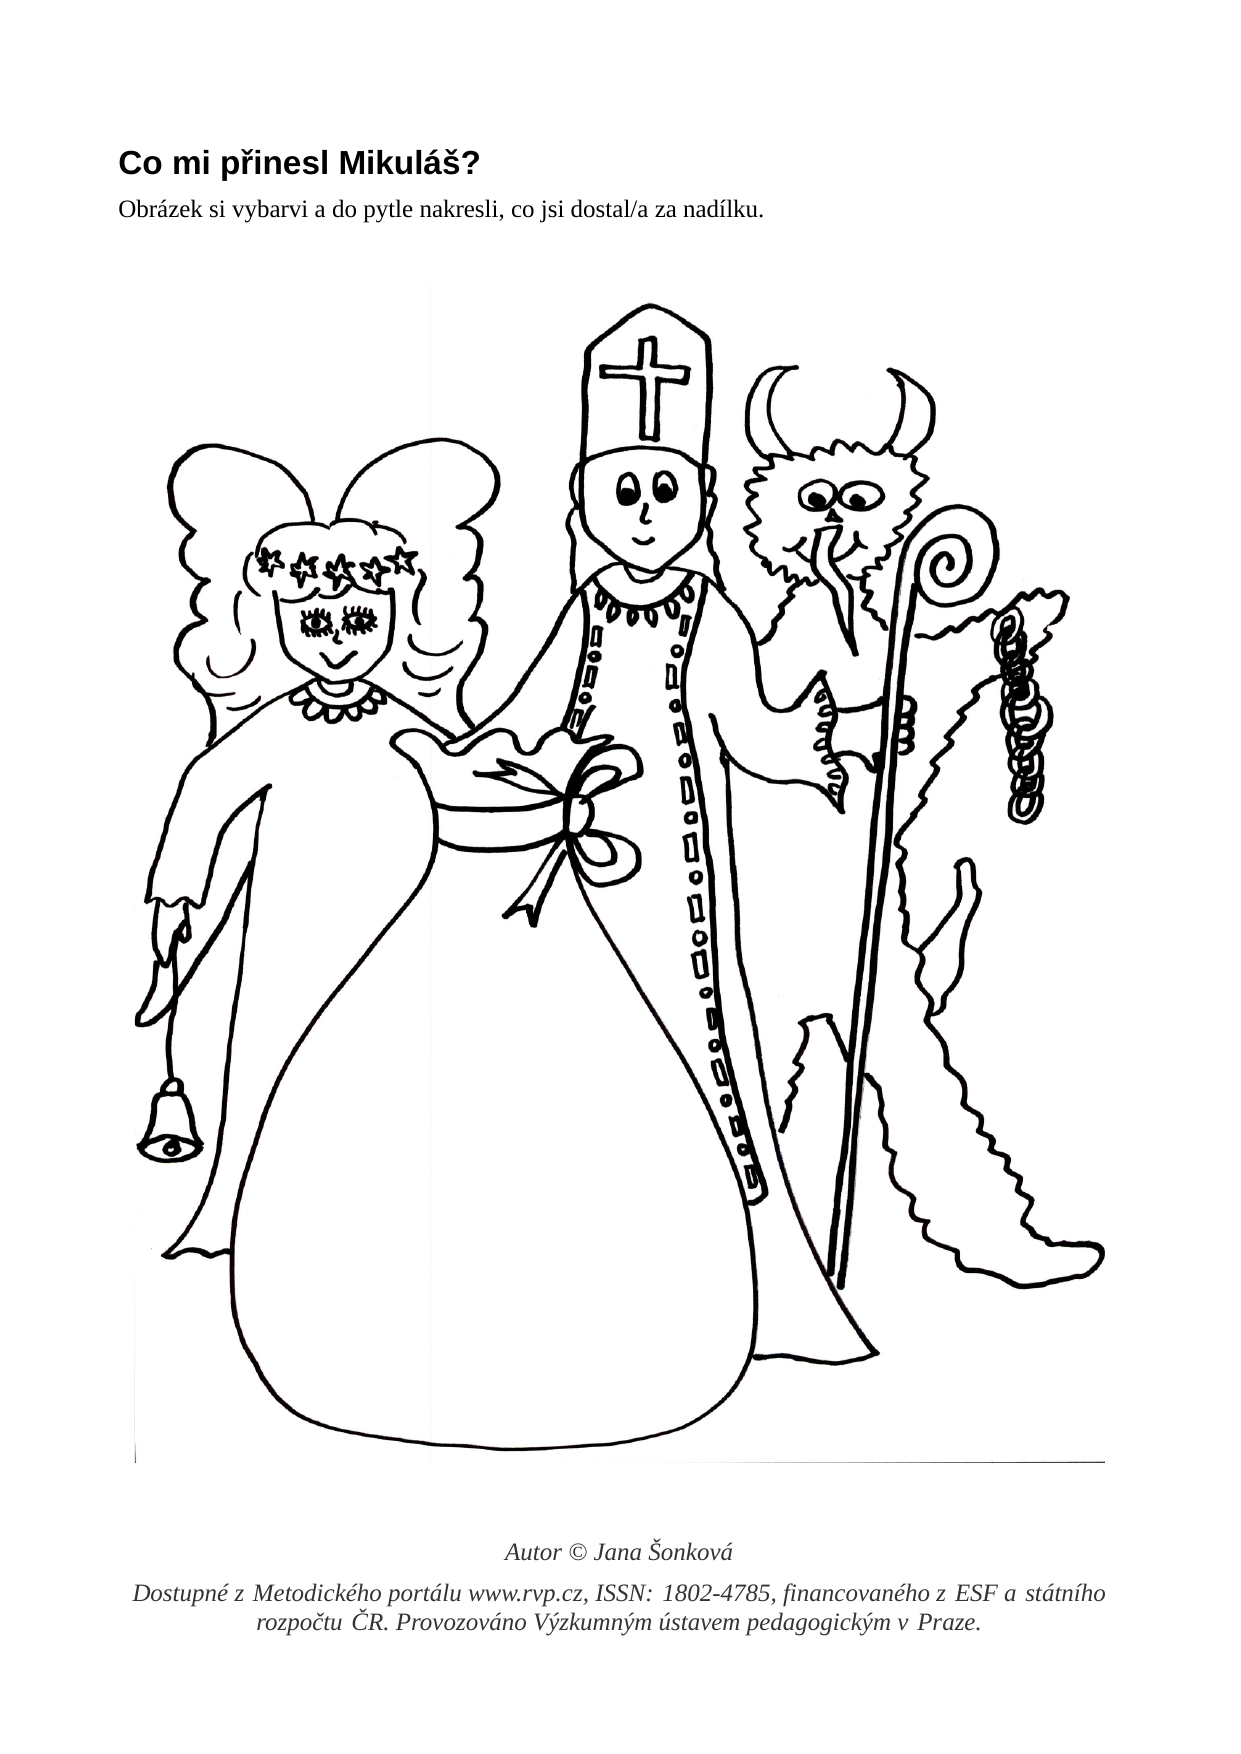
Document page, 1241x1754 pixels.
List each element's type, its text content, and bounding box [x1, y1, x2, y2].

subtitle Co mi přinesl Mikuláš? [118, 143, 1122, 182]
text Obrázek si vybarvi a do pytle nakresli, co jsi dostal/a za nadílku. [118, 194, 1122, 223]
picture [134, 285, 1105, 1463]
